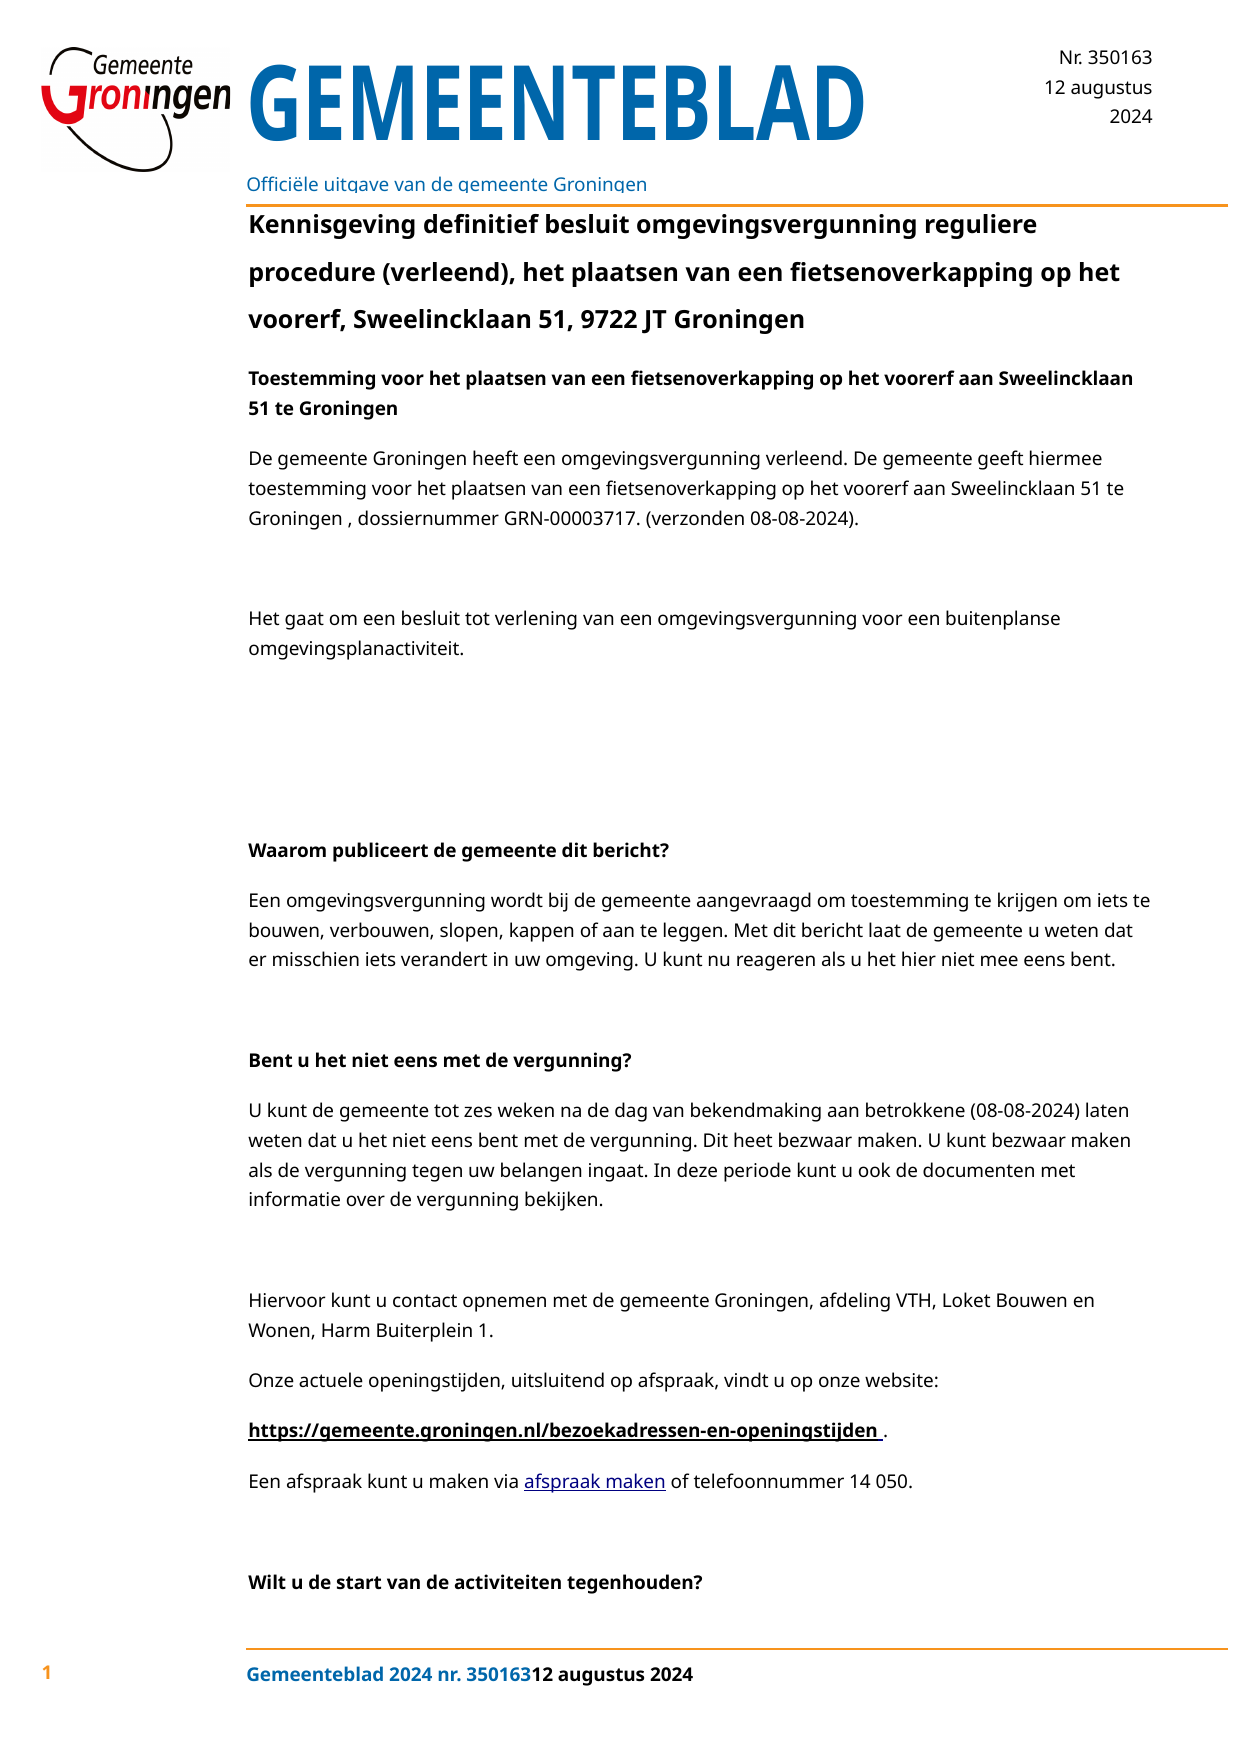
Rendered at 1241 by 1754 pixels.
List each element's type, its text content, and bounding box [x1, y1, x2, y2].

text Wilt u de start van de activiteiten tegenhouden? [248, 1569, 1152, 1594]
text U kunt de gemeente tot zes weken na de dag van bekendmaking aan betrokkene (08-08-2024) laten weten dat u het niet eens bent met de vergunning. Dit heet bezwaar maken. U kunt bezwaar maken als de vergunning tegen uw belangen ingaat. In deze periode kunt u ook de documenten met informatie over de vergunning bekijken. [248, 1098, 1152, 1212]
text Een afspraak kunt u maken via afspraak maken of telefoonnummer 14 050. [248, 1468, 1152, 1494]
text Het gaat om een besluit tot verlening van een omgevingsvergunning voor een buitenplanse omgevingsplanactiviteit. [248, 606, 1152, 661]
text Bent u het niet eens met de vergunning? [248, 1047, 1152, 1073]
text Kennisgeving definitief besluit omgevingsvergunning reguliere procedure (verleend), het plaatsen van een fietsenoverkapping op het voorerf, Sweelincklaan 51, 9722 JT Groningen [248, 207, 1152, 336]
text Hiervoor kunt u contact opnemen met de gemeente Groningen, afdeling VTH, Loket Bouwen en Wonen, Harm Buiterplein 1. [248, 1287, 1152, 1342]
picture [41, 47, 231, 172]
text De gemeente Groningen heeft een omgevingsvergunning verleend. De gemeente geeft hiermee toestemming voor het plaatsen van een fietsenoverkapping op het voorerf aan Sweelincklaan 51 te Groningen , dossiernummer GRN-00003717. (verzonden 08-08-2024). [248, 446, 1152, 530]
text Onze actuele openingstijden, uitsluitend op afspraak, vindt u op onze website: [248, 1367, 1152, 1393]
text Een omgevingsvergunning wordt bij de gemeente aangevraagd om toestemming te krijgen om iets te bouwen, verbouwen, slopen, kappen of aan te leggen. Met dit bericht laat de gemeente u weten dat er misschien iets verandert in uw omgeving. U kunt nu reageren als u het hier niet mee eens bent. [248, 887, 1152, 972]
text Waarom publiceert de gemeente dit bericht? [248, 837, 1152, 862]
text https://gemeente.groningen.nl/bezoekadressen-en-openingstijden . [248, 1418, 1152, 1443]
text Toestemming voor het plaatsen van een fietsenoverkapping op het voorerf aan Sweelincklaan 51 te Groningen [248, 366, 1152, 421]
